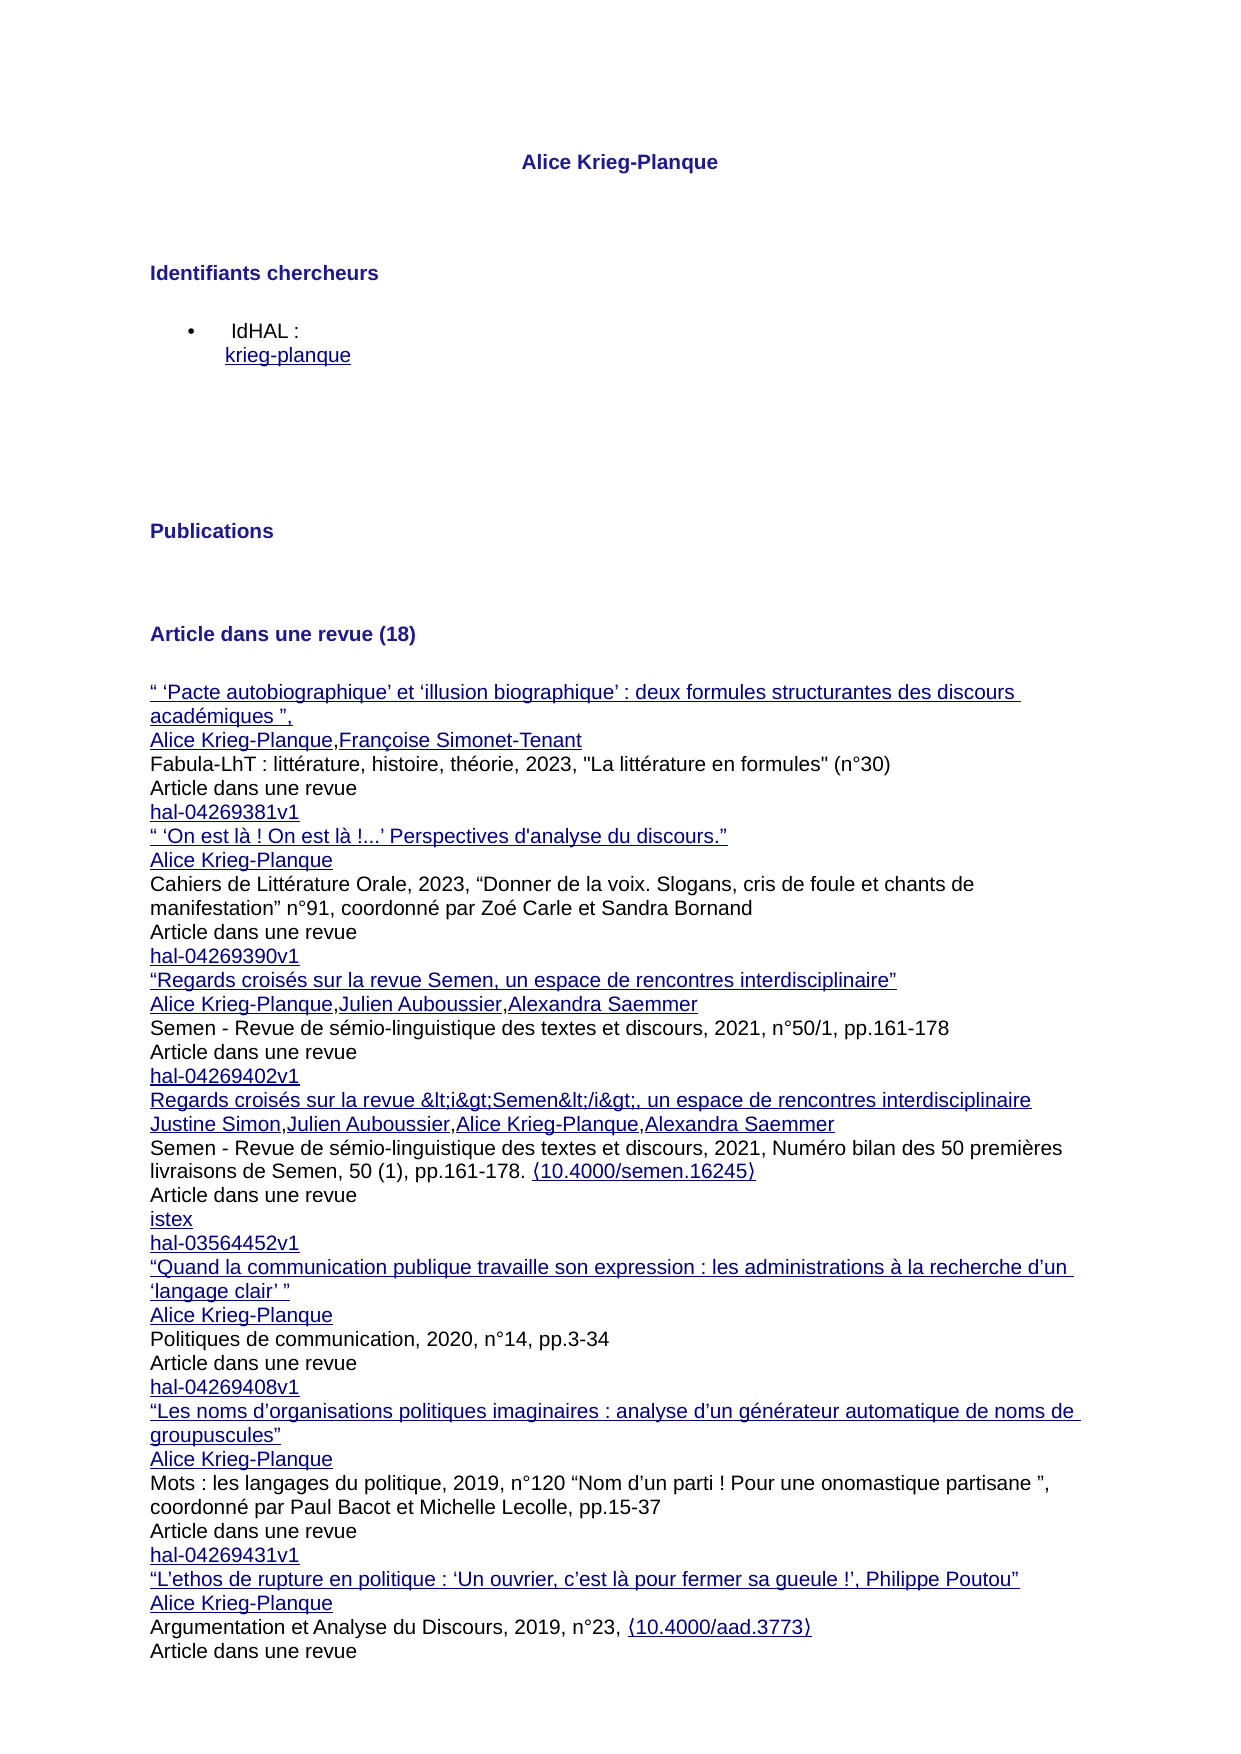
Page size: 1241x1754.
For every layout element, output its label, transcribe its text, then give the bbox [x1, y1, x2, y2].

table_cell “Les noms d’organisations politiques imaginaires : analyse d’un générateur automatique de noms de groupuscules” Alice Krieg-Planque Mots : les langages du politique, 2019, n°120 “Nom d’un parti ! Pour une onomastique partisane ”, coordonné par Paul Bacot et Michelle Lecolle, pp.15-37 Article dans une revue hal-04269431v1 [150, 1399, 1090, 1567]
list IdHAL : [187, 319, 1090, 343]
subtitle Article dans une revue (18) [150, 622, 1090, 646]
list krieg-planque [187, 343, 1090, 367]
subtitle Publications [150, 519, 1090, 543]
table_header “ ‘Pacte autobiographique’ et ‘illusion biographique’ : deux formules structurantes des discours académiques ”, Alice Krieg-Planque,Françoise Simonet-Tenant Fabula-LhT : littérature, histoire, théorie, 2023, "La littérature en formules" (n°30) Article dans une revue hal-04269381v1 [150, 680, 1090, 824]
table_cell “Regards croisés sur la revue Semen, un espace de rencontres interdisciplinaire” Alice Krieg-Planque,Julien Auboussier,Alexandra Saemmer Semen - Revue de sémio-linguistique des textes et discours, 2021, n°50/1, pp.161-178 Article dans une revue hal-04269402v1 [150, 968, 1090, 1087]
table_cell “ ‘On est là ! On est là !...’ Perspectives d'analyse du discours.” Alice Krieg-Planque Cahiers de Littérature Orale, 2023, “Donner de la voix. Slogans, cris de foule et chants de manifestation” n°91, coordonné par Zoé Carle et Sandra Bornand Article dans une revue hal-04269390v1 [150, 824, 1090, 968]
table_cell “Quand la communication publique travaille son expression : les administrations à la recherche d’un ‘langage clair’ ” Alice Krieg-Planque Politiques de communication, 2020, n°14, pp.3-34 Article dans une revue hal-04269408v1 [150, 1255, 1090, 1399]
subtitle Alice Krieg-Planque [150, 150, 1090, 174]
table_cell “L’ethos de rupture en politique : ‘Un ouvrier, c’est là pour fermer sa gueule !’, Philippe Poutou” Alice Krieg-Planque Argumentation et Analyse du Discours, 2019, n°23, ⟨10.4000/aad.3773⟩ Article dans une revue [150, 1567, 1090, 1662]
table_cell Regards croisés sur la revue &lt;i&gt;Semen&lt;/i&gt;, un espace de rencontres interdisciplinaire Justine Simon,Julien Auboussier,Alice Krieg-Planque,Alexandra Saemmer Semen - Revue de sémio-linguistique des textes et discours, 2021, Numéro bilan des 50 premières livraisons de Semen, 50 (1), pp.161-178. ⟨10.4000/semen.16245⟩ Article dans une revue istex hal-03564452v1 [150, 1088, 1090, 1255]
subtitle Identifiants chercheurs [150, 260, 1090, 284]
